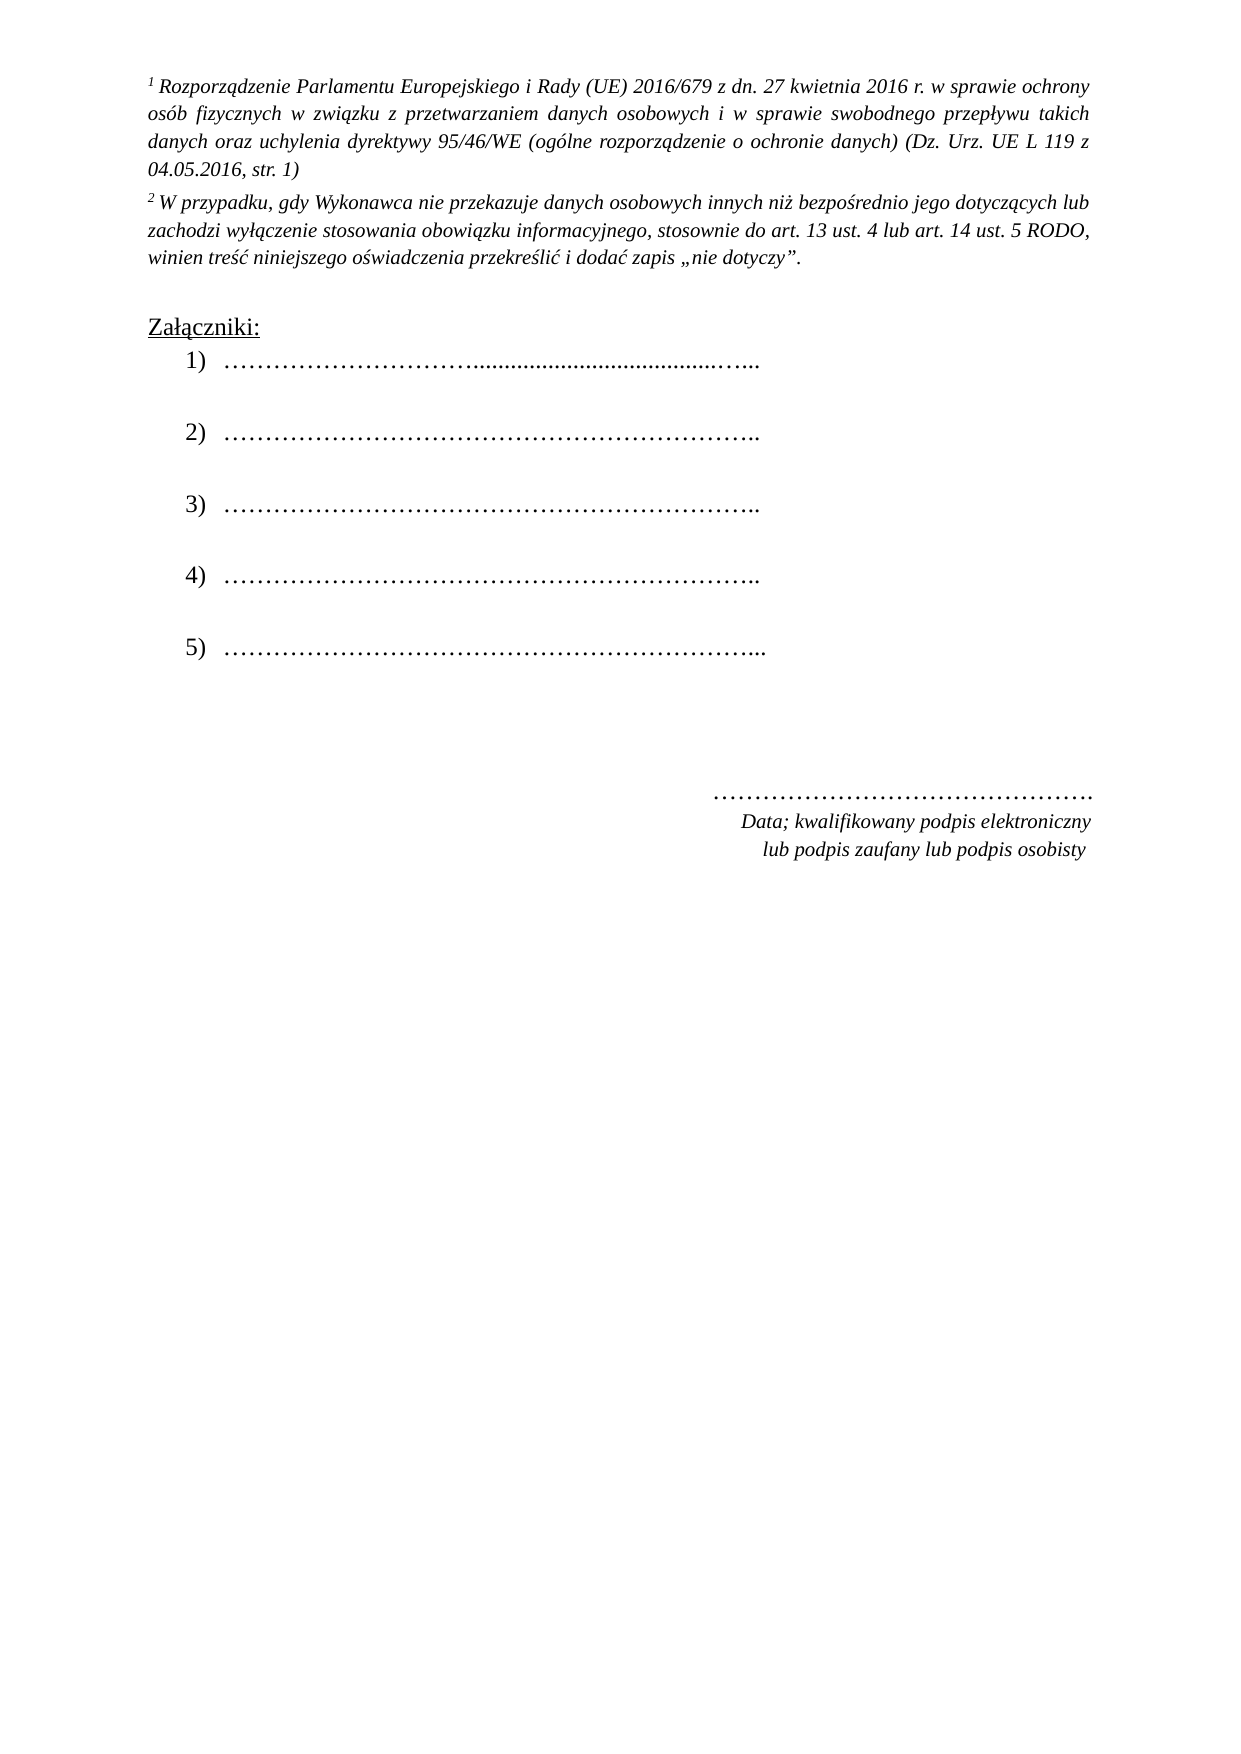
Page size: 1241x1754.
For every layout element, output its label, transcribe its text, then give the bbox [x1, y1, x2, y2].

list ……………………………………………………….. [185, 417, 1093, 446]
text 2 W przypadku, gdy Wykonawca nie przekazuje danych osobowych innych niż bezpośrednio jego dotyczących lub zachodzi wyłączenie stosowania obowiązku informacyjnego, stosownie do art. 13 ust. 4 lub art. 14 ust. 5 RODO, winien treść niniejszego oświadczenia przekreślić i dodać zapis „nie dotyczy”. [148, 190, 1093, 269]
text Załączniki: [148, 312, 1093, 341]
list ……………………………………………………….. [185, 489, 1093, 517]
text Data; kwalifikowany podpis elektroniczny [148, 809, 1093, 833]
list ………………………………………………………... [185, 632, 1093, 661]
list ………………………….......................................…... [185, 345, 1093, 374]
list ……………………………………………………….. [185, 561, 1093, 589]
text lub podpis zaufany lub podpis osobisty [148, 837, 1093, 861]
text ………………………………………. [148, 776, 1093, 805]
text 1 Rozporządzenie Parlamentu Europejskiego i Rady (UE) 2016/679 z dn. 27 kwietnia 2016 r. w sprawie ochrony osób fizycznych w związku z przetwarzaniem danych osobowych i w sprawie swobodnego przepływu takich danych oraz uchylenia dyrektywy 95/46/WE (ogólne rozporządzenie o ochronie danych) (Dz. Urz. UE L 119 z 04.05.2016, str. 1) [148, 74, 1093, 181]
